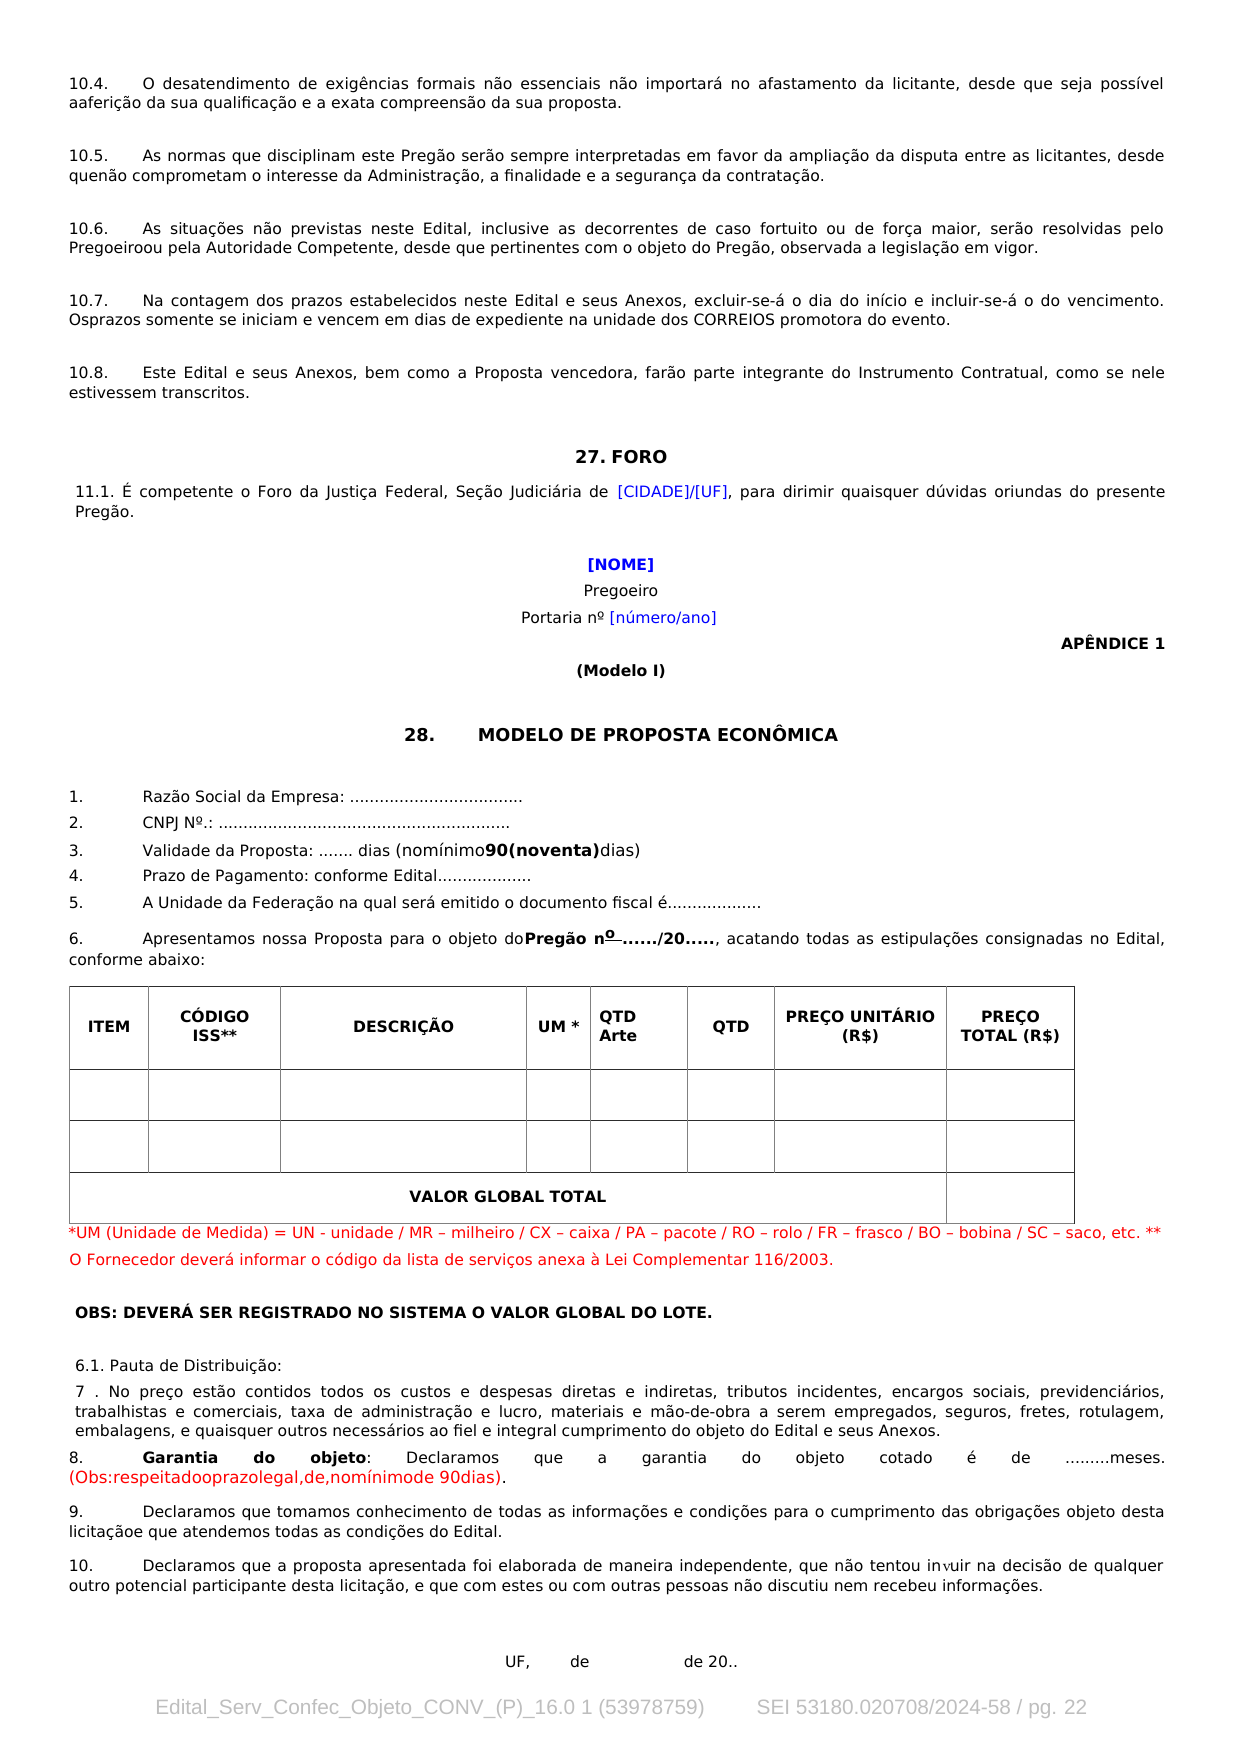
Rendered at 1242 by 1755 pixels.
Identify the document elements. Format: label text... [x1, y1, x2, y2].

text 11.1. É competente o Foro da Justiça Federal, Seção Judiciária de [CIDADE]/[UF], para dirimir quaisquer dúvidas oriundas do presente Pregão. [75, 483, 1166, 521]
list As situações não previstas neste Edital, inclusive as decorrentes de caso fortuito ou de força maior, serão resolvidas pelo Pregoeiroou pela Autoridade Competente, desde que pertinentes com o objeto do Pregão, observada a legislação em vigor. [68, 219, 1166, 257]
list A Unidade da Federação na qual será emitido o documento fiscal é................... [68, 894, 1166, 912]
list Razão Social da Empresa: ................................... [68, 788, 1166, 806]
table_cell [70, 1070, 148, 1120]
text Pregoeiro [68, 582, 1173, 600]
table_cell [149, 1173, 280, 1223]
table_cell [281, 1070, 526, 1120]
table_cell [775, 1121, 946, 1172]
text APÊNDICE 1 (Modelo I) [576, 635, 1183, 680]
table_header DESCRIÇÃO [281, 987, 526, 1068]
table_cell [947, 1070, 1074, 1120]
table_cell [527, 1070, 590, 1120]
list Validade da Proposta: ....... dias (nomínimo90(noventa)dias) [68, 840, 1166, 860]
table_cell [527, 1121, 590, 1172]
subtitle MODELO DE PROPOSTA ECONÔMICA [69, 724, 1172, 745]
text [NOME] [68, 556, 1173, 574]
list Este Edital e seus Anexos, bem como a Proposta vencedora, farão parte integrante do Instrumento Contratual, como se nele estivessem transcritos. [68, 364, 1166, 402]
table_cell [687, 1173, 774, 1223]
table_header QTD Arte [591, 987, 687, 1068]
table_cell [688, 1070, 774, 1120]
table_cell [149, 1070, 280, 1120]
text OBS: DEVERÁ SER REGISTRADO NO SISTEMA O VALOR GLOBAL DO LOTE. [75, 1304, 1183, 1322]
table_cell [774, 1173, 946, 1223]
text UF, de de 20.. [68, 1645, 1183, 1673]
table_cell [281, 1121, 526, 1172]
text Portaria nº [número/ano] [68, 608, 1169, 627]
text 6.1. Pauta de Distribuição: [75, 1357, 1166, 1375]
list CNPJ Nº.: ........................................................... [68, 814, 1166, 832]
table_cell [70, 1121, 148, 1172]
text *UM (Unidade de Medida) = UN - unidade / MR – milheiro / CX – caixa / PA – pacote / RO – rolo / FR – frasco / BO – bobina / SC – saco, etc. ** O Fornecedor deverá informar o código da lista de serviços anexa à Lei Complementar 116/2003. [68, 1224, 1165, 1269]
table_cell [70, 1173, 149, 1223]
table_header PREÇO UNITÁRIO (R$) [775, 987, 946, 1068]
list Declaramos que a proposta apresentada foi elaborada de maneira independente, que não tentou inuir na decisão de qualquer outro potencial participante desta licitação, e que com estes ou com outras pessoas não discutiu nem recebeu informações. [68, 1557, 1166, 1595]
table_cell [149, 1121, 280, 1172]
list Apresentamos nossa Proposta para o objeto doPregão no ....../20....., acatando todas as estipulações consignadas no Edital, conforme abaixo: [68, 925, 1166, 969]
text 7 . No preço estão contidos todos os custos e despesas diretas e indiretas, tributos incidentes, encargos sociais, previdenciários, trabalhistas e comerciais, taxa de administração e lucro, materiais e mão-de-obra a serem empregados, seguros, fretes, rotulagem, embalagens, e quaisquer outros necessários ao fiel e integral cumprimento do objeto do Edital e seus Anexos. [75, 1383, 1166, 1440]
table_header CÓDIGO ISS** [149, 987, 280, 1068]
list Declaramos que tomamos conhecimento de todas as informações e condições para o cumprimento das obrigações objeto desta licitaçãoe que atendemos todas as condições do Edital. [68, 1503, 1166, 1541]
list Garantia do objeto: Declaramos que a garantia do objeto cotado é de .........meses. (Obs:respeitadooprazolegal,de,nomínimode 90dias). [68, 1449, 1166, 1488]
table_cell VALOR GLOBAL TOTAL [280, 1173, 687, 1223]
table_cell [688, 1121, 774, 1172]
table_header PREÇO TOTAL (R$) [947, 987, 1074, 1068]
table_header ITEM [70, 987, 148, 1068]
list O desatendimento de exigências formais não essenciais não importará no afastamento da licitante, desde que seja possível aaferição da sua qualificação e a exata compreensão da sua proposta. [68, 75, 1166, 113]
table_cell [947, 1173, 1074, 1223]
subtitle FORO [68, 447, 1173, 467]
table_header QTD [688, 987, 774, 1068]
table_header UM * [527, 987, 590, 1068]
table_cell [591, 1070, 687, 1120]
list Na contagem dos prazos estabelecidos neste Edital e seus Anexos, excluir-se-á o dia do início e incluir-se-á o do vencimento. Osprazos somente se iniciam e vencem em dias de expediente na unidade dos CORREIOS promotora do evento. [68, 292, 1166, 329]
list Prazo de Pagamento: conforme Edital................... [68, 867, 1166, 886]
table_cell [591, 1121, 687, 1172]
table_cell [775, 1070, 946, 1120]
list As normas que disciplinam este Pregão serão sempre interpretadas em favor da ampliação da disputa entre as licitantes, desde quenão comprometam o interesse da Administração, a finalidade e a segurança da contratação. [68, 147, 1166, 185]
table_cell [947, 1121, 1074, 1172]
